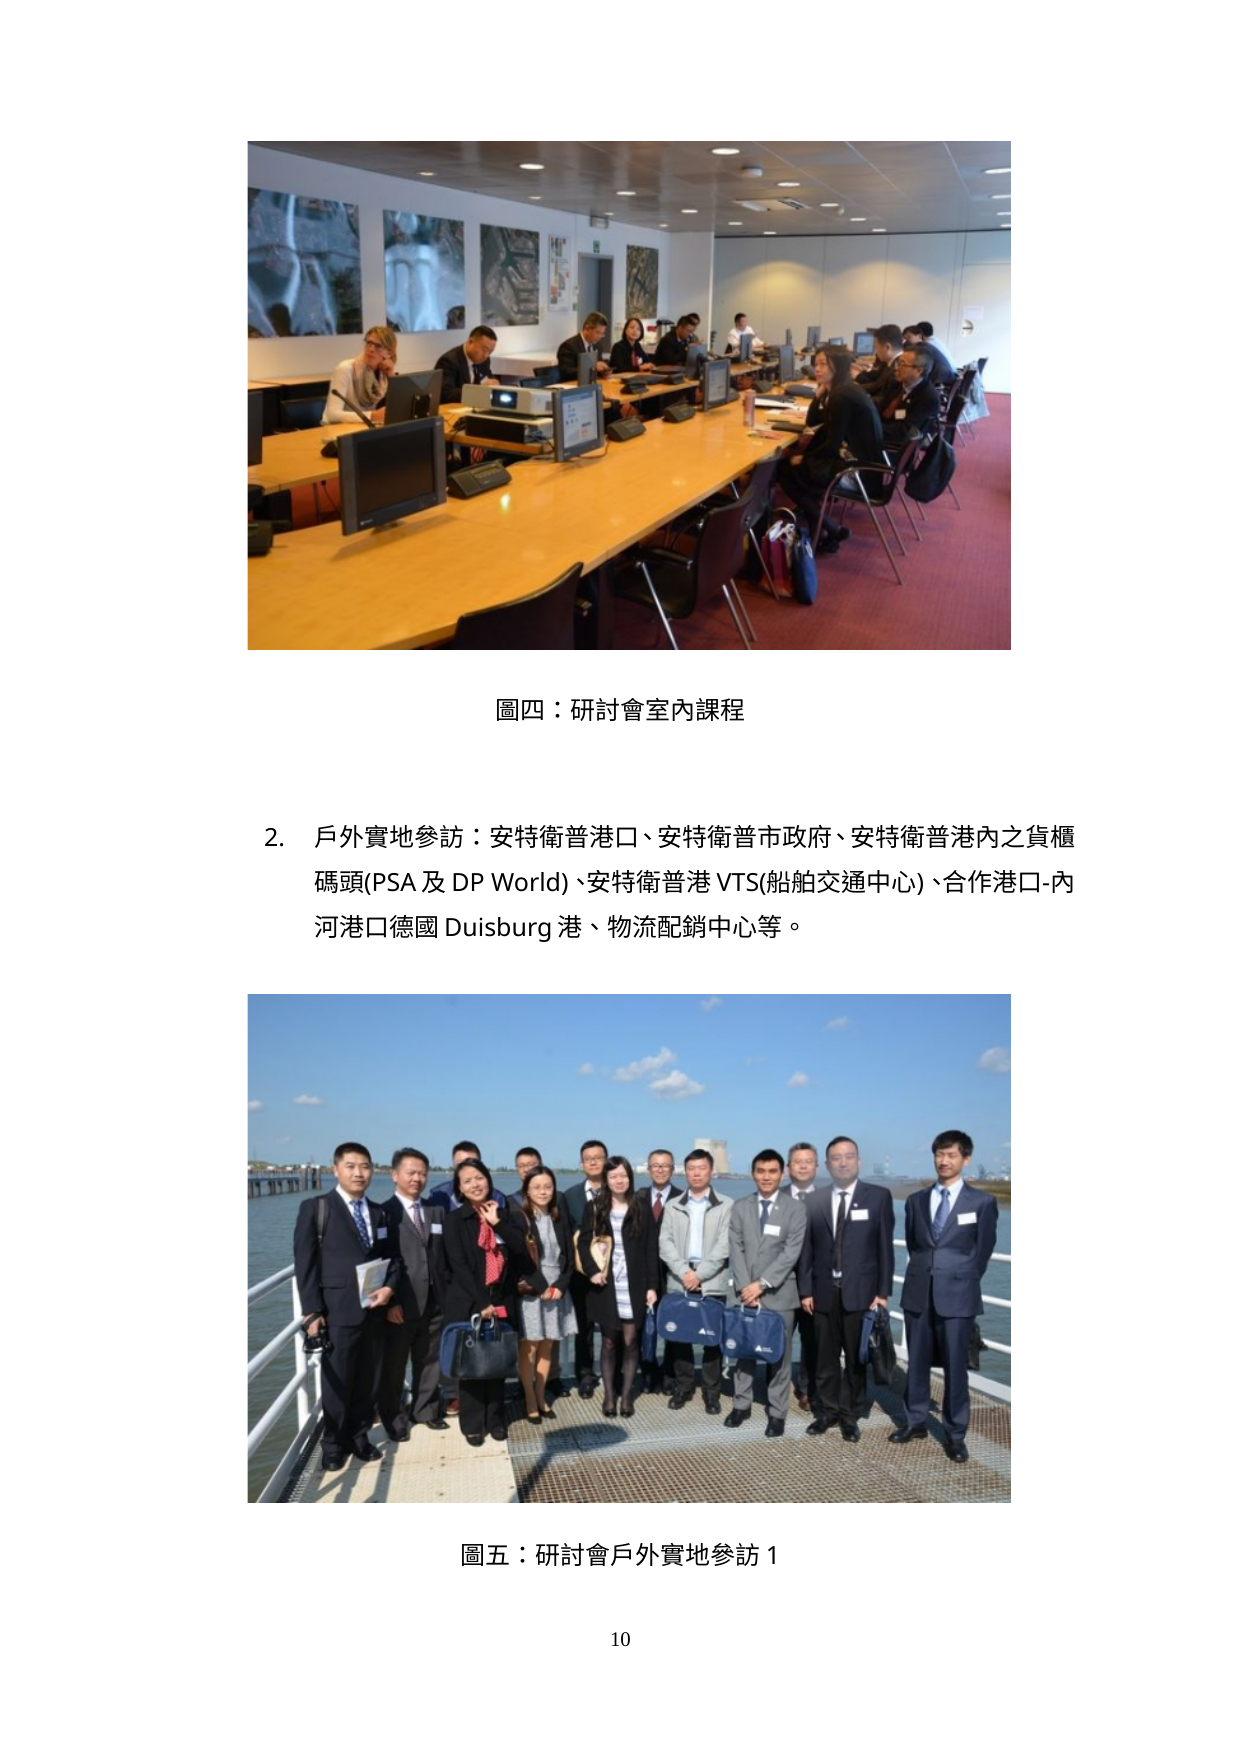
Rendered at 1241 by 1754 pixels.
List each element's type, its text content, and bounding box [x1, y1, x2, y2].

text 圖五：研討會戶外實地參訪1 [165, 1535, 1075, 1572]
picture [247, 994, 1011, 1503]
list 戶外實地參訪：安特衛普港口、安特衛普市政府、安特衛普港內之貨櫃碼頭(PSA及DP World)、安特衛普港VTS(船舶交通中心)、合作港口-內河港口德國Duisburg港、物流配銷中心等。 [264, 817, 1075, 944]
text 圖四：研討會室內課程 [165, 690, 1075, 728]
picture [247, 141, 1011, 650]
